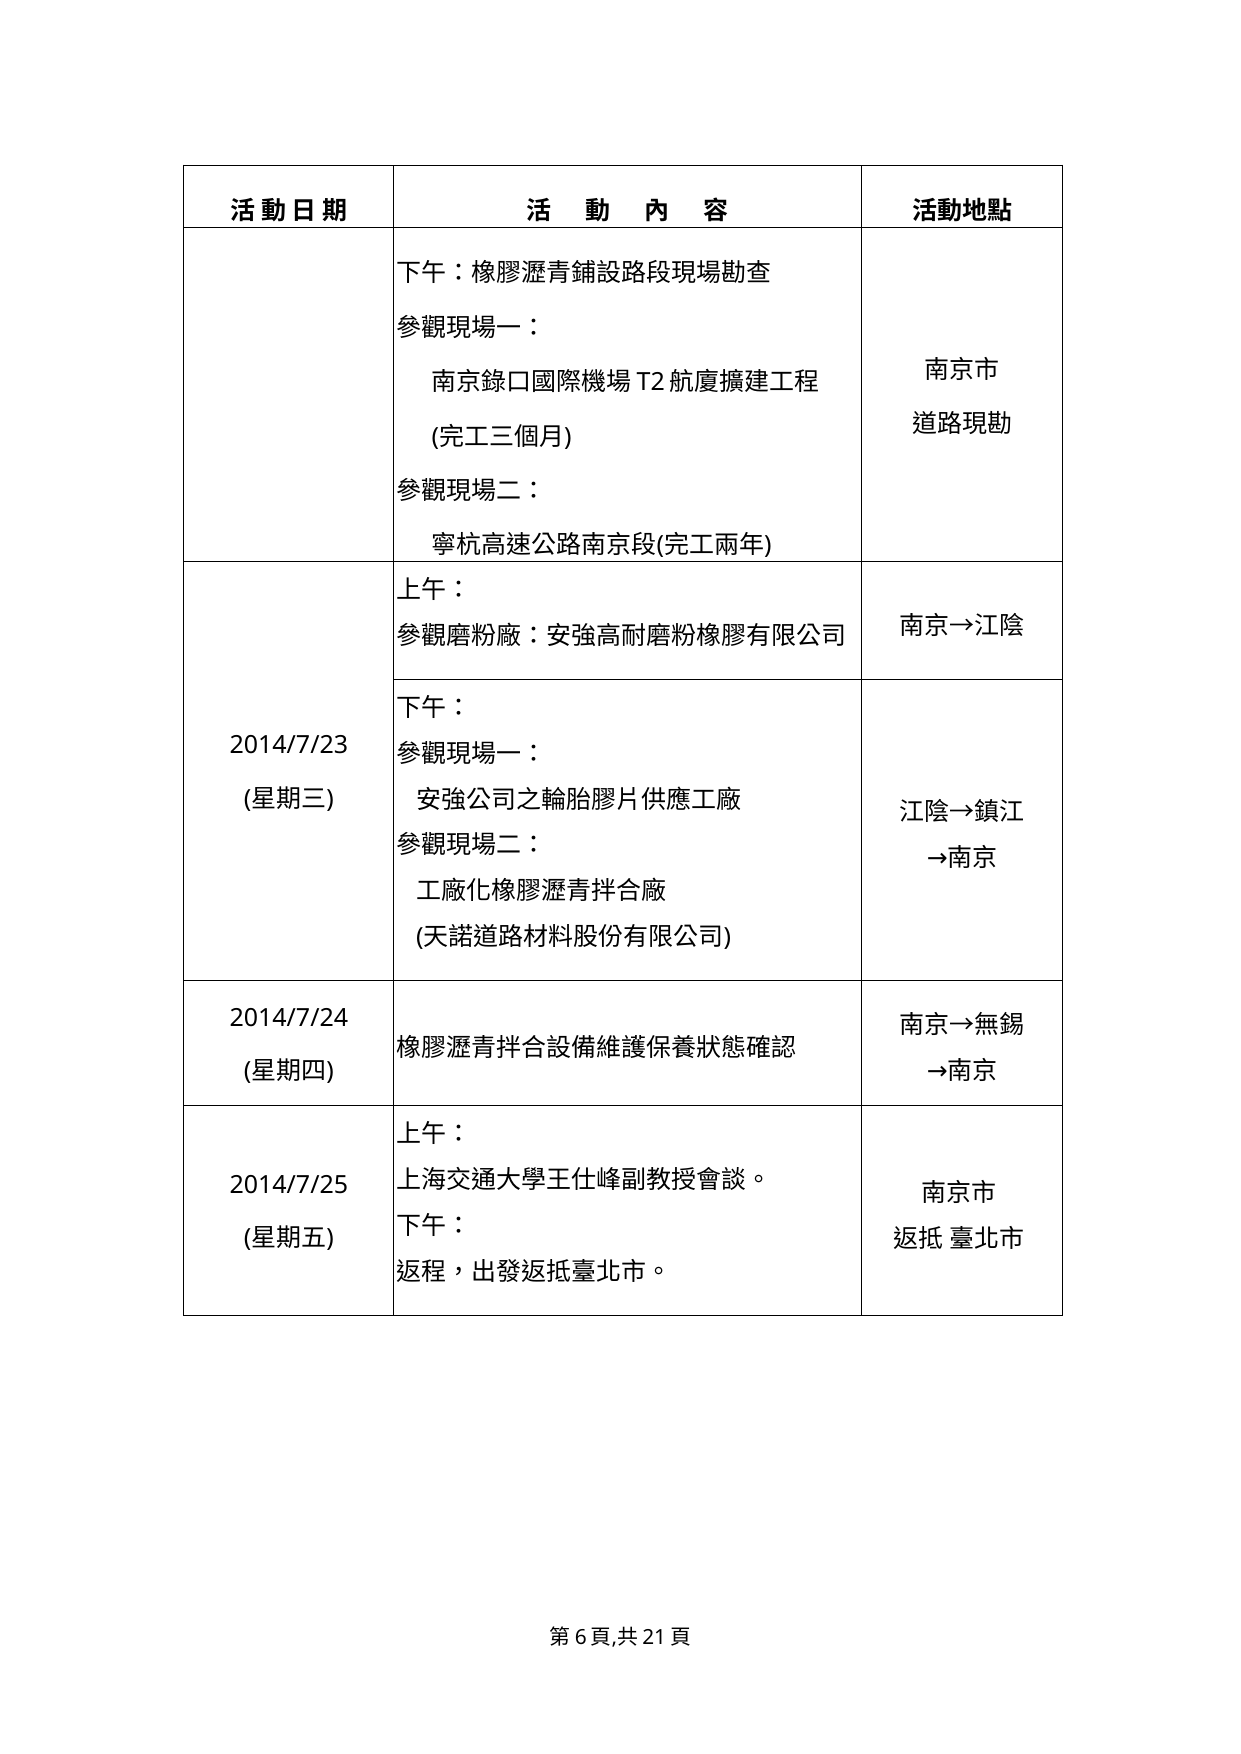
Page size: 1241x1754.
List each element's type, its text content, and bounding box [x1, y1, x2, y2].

table_cell 2014/7/25 (星期五) [184, 1106, 393, 1314]
table_header 活 動 日 期 [184, 166, 393, 227]
table_cell [184, 228, 393, 561]
table_header 活 動 內 容 [394, 166, 861, 227]
table_cell 南京→江陰 [862, 562, 1062, 679]
table_cell 上午： 上海交通大學王仕峰副教授會談。 下午： 返程，出發返抵臺北市。 [394, 1106, 861, 1314]
table_cell 南京→無錫 →南京 [862, 981, 1062, 1105]
table_cell 上午： 參觀磨粉廠：安強高耐磨粉橡膠有限公司 [394, 562, 861, 679]
table_cell 下午： 參觀現場一： 安強公司之輪胎膠片供應工廠 參觀現場二： 工廠化橡膠瀝青拌合廠 (天諾道路材料股份有限公司) [394, 680, 861, 980]
table_cell 橡膠瀝青拌合設備維護保養狀態確認 [394, 981, 861, 1105]
table_cell 2014/7/24 (星期四) [184, 981, 393, 1105]
table_cell 江陰→鎮江 →南京 [862, 680, 1062, 980]
table_cell 南京市 返抵 臺北市 [862, 1106, 1062, 1314]
table_cell 下午：橡膠瀝青鋪設路段現場勘查 參觀現場一： 南京錄口國際機場T2航廈擴建工程 (完工三個月) 參觀現場二： 寧杭高速公路南京段(完工兩年) [394, 228, 861, 561]
table_cell 南京市 道路現勘 [862, 228, 1062, 561]
table_header 活動地點 [862, 166, 1062, 227]
table_cell 2014/7/23 (星期三) [184, 562, 393, 980]
